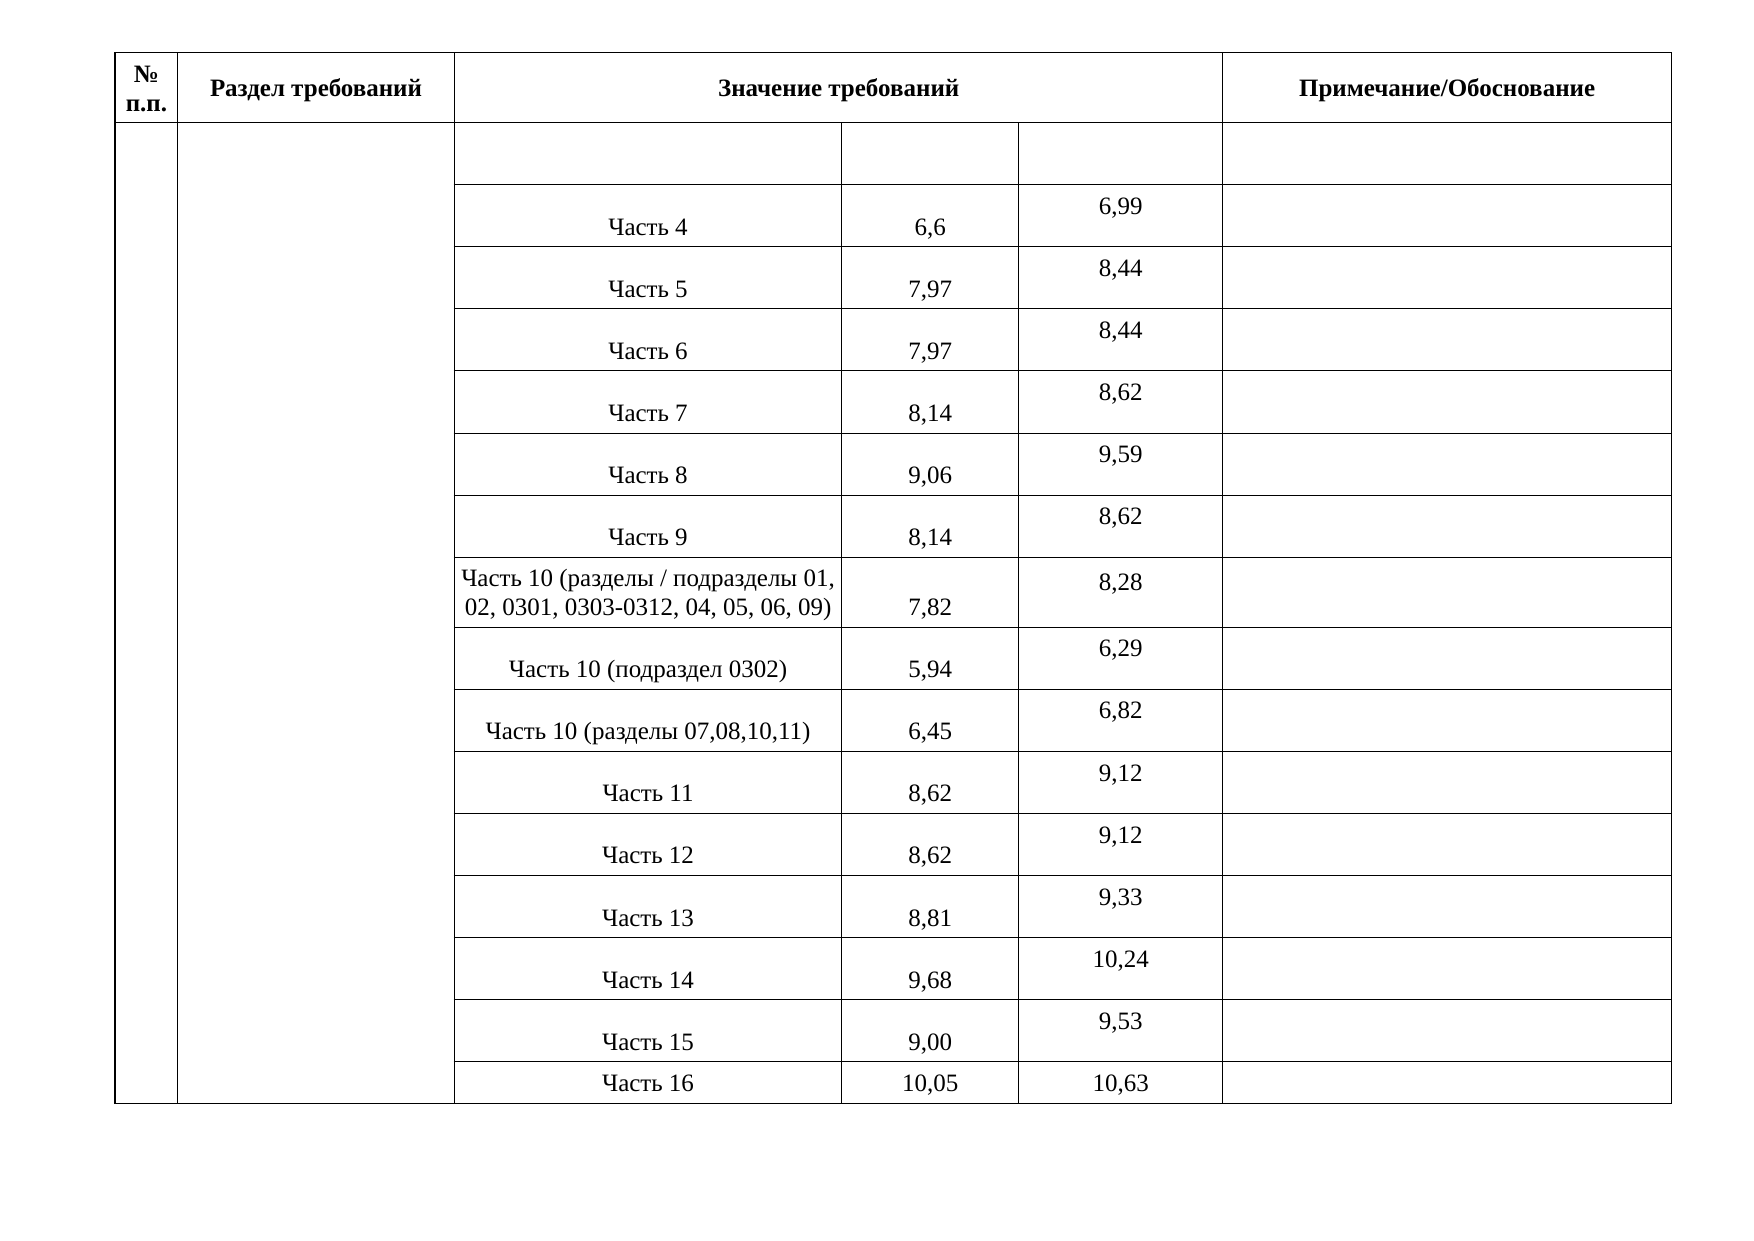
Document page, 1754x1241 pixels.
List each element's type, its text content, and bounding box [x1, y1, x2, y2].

table_cell 7,97 [842, 247, 1018, 308]
table_cell [1223, 876, 1671, 937]
table_cell Часть 15 [455, 1000, 841, 1061]
table_cell [1223, 690, 1671, 751]
table_cell 10,63 [1019, 1062, 1222, 1102]
table_cell 9,12 [1019, 752, 1222, 813]
table_cell Часть 10 (подраздел 0302) [455, 628, 841, 689]
table_cell 6,29 [1019, 628, 1222, 689]
table_header Раздел требований [178, 53, 454, 122]
table_cell 8,14 [842, 496, 1018, 557]
table_cell 8,81 [842, 876, 1018, 937]
table_cell [1223, 938, 1671, 999]
table_cell 6,99 [1019, 185, 1222, 246]
table_cell 9,53 [1019, 1000, 1222, 1061]
table_cell Часть 12 [455, 814, 841, 875]
table_cell 7,82 [842, 558, 1018, 627]
table_cell Часть 8 [455, 434, 841, 494]
table_cell 8,62 [842, 814, 1018, 875]
table_cell 7,97 [842, 309, 1018, 370]
table_cell 9,06 [842, 434, 1018, 494]
table_cell 8,44 [1019, 247, 1222, 308]
table_cell 9,00 [842, 1000, 1018, 1061]
table_cell [1223, 558, 1671, 627]
table_cell 9,33 [1019, 876, 1222, 937]
table_cell 8,28 [1019, 558, 1222, 627]
table_cell [1223, 123, 1671, 184]
table_cell Часть 4 [455, 185, 841, 246]
table_cell [1223, 628, 1671, 689]
table_cell [1223, 1000, 1671, 1061]
table_header Примечание/Обоснование [1223, 53, 1671, 122]
table_cell 9,59 [1019, 434, 1222, 494]
table_cell [1223, 752, 1671, 813]
table_cell [1019, 123, 1222, 184]
table_cell 8,62 [1019, 496, 1222, 557]
table_cell 10,24 [1019, 938, 1222, 999]
table_cell [1223, 371, 1671, 432]
table_cell Часть 14 [455, 938, 841, 999]
table_cell Часть 6 [455, 309, 841, 370]
table_cell [1223, 1062, 1671, 1102]
table_cell 5,94 [842, 628, 1018, 689]
table_cell 6,82 [1019, 690, 1222, 751]
table_cell 6,45 [842, 690, 1018, 751]
table_cell Часть 11 [455, 752, 841, 813]
table_cell 6,6 [842, 185, 1018, 246]
table_cell 10,05 [842, 1062, 1018, 1102]
table_cell 9,12 [1019, 814, 1222, 875]
table_cell 9,68 [842, 938, 1018, 999]
table_cell Часть 10 (разделы / подразделы 01, 02, 0301, 0303-0312, 04, 05, 06, 09) [455, 558, 841, 627]
table_cell 8,14 [842, 371, 1018, 432]
table_cell [1223, 309, 1671, 370]
table_cell Часть 16 [455, 1062, 841, 1102]
table_cell Часть 5 [455, 247, 841, 308]
table_header Значение требований [455, 53, 1222, 122]
table_cell [1223, 434, 1671, 494]
table_cell [1223, 247, 1671, 308]
table_cell Часть 9 [455, 496, 841, 557]
table_cell Часть 10 (разделы 07,08,10,11) [455, 690, 841, 751]
table_cell [1223, 185, 1671, 246]
table_cell 8,62 [1019, 371, 1222, 432]
table_cell [1223, 496, 1671, 557]
table_cell Часть 7 [455, 371, 841, 432]
table_cell Часть 13 [455, 876, 841, 937]
table_cell [455, 123, 841, 184]
table_cell [1223, 814, 1671, 875]
table_cell [842, 123, 1018, 184]
table_cell 8,62 [842, 752, 1018, 813]
table_header № п.п. [116, 53, 177, 122]
table_cell 8,44 [1019, 309, 1222, 370]
